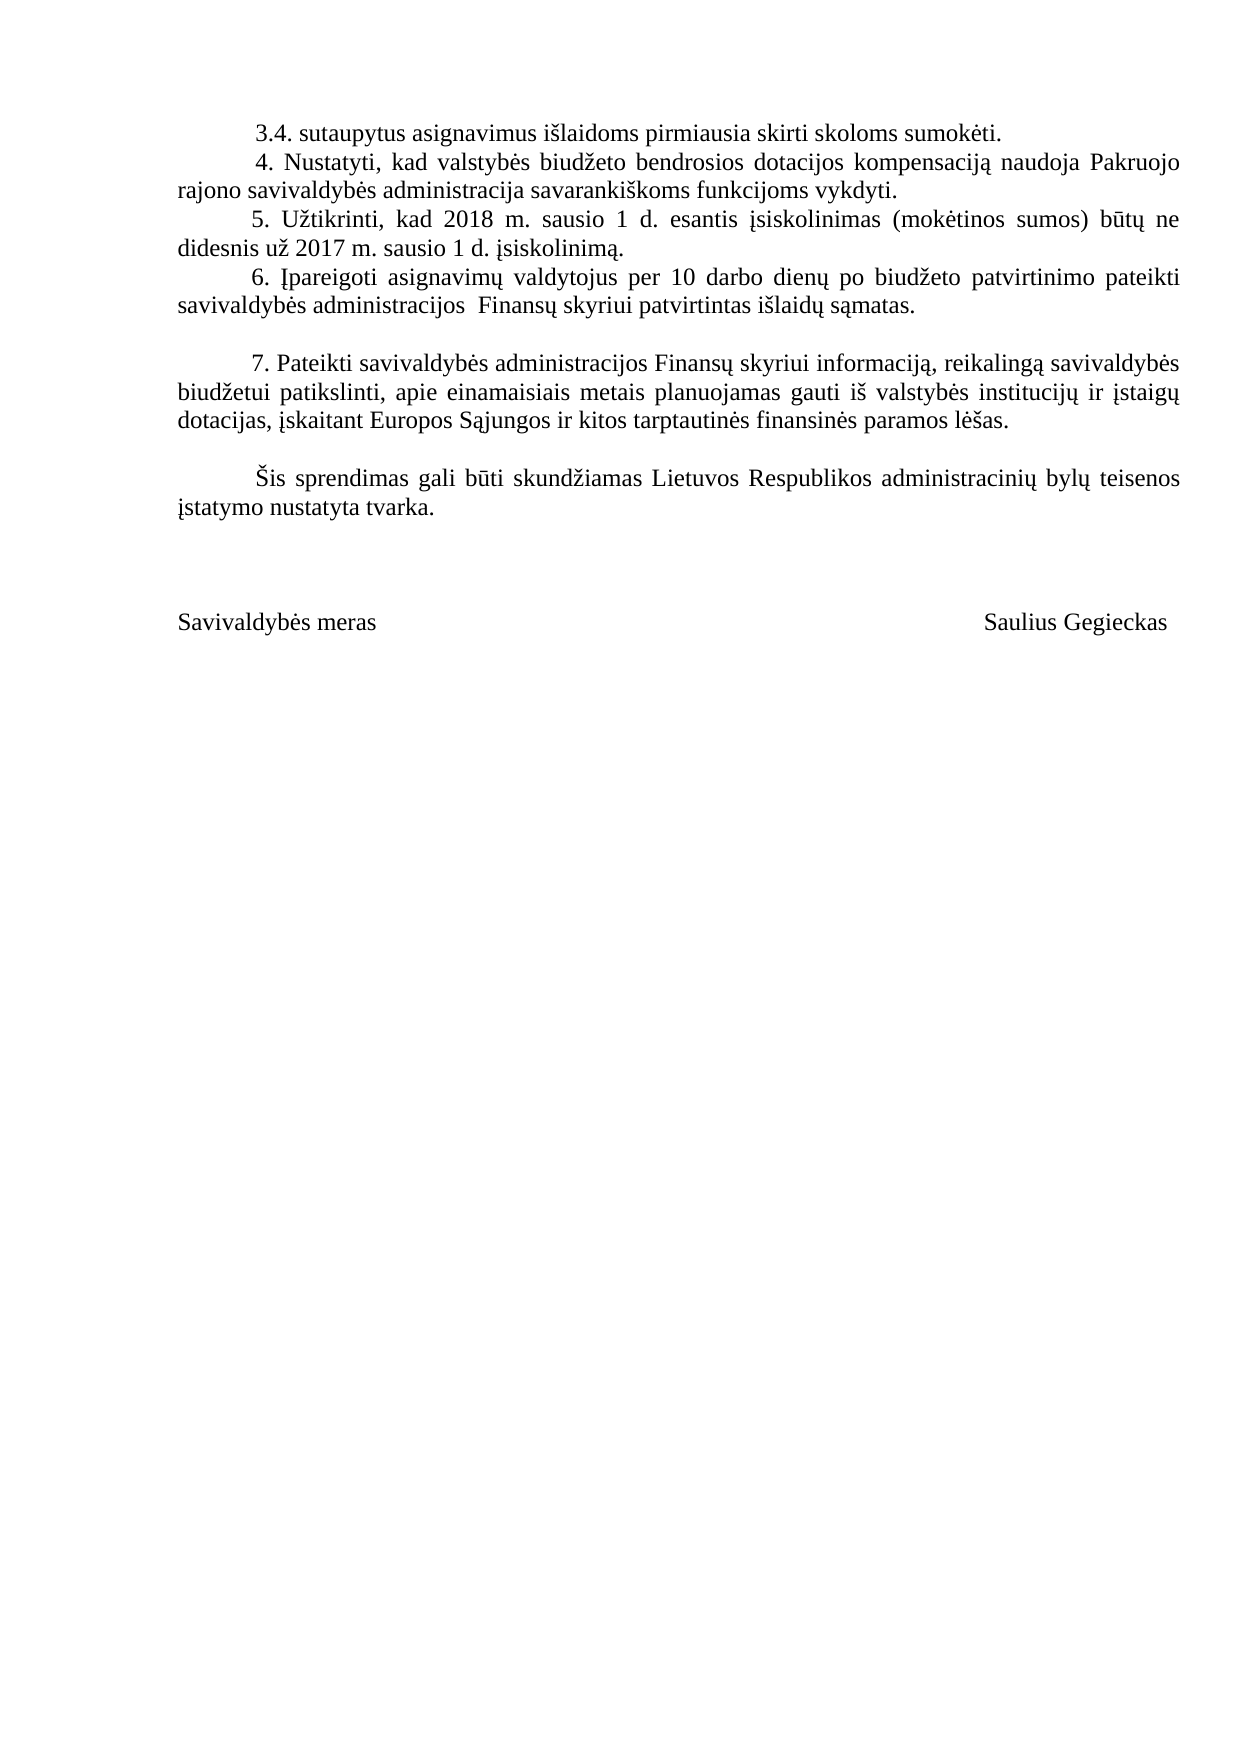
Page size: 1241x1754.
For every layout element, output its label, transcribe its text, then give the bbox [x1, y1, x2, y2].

text 6. Įpareigoti asignavimų valdytojus per 10 darbo dienų po biudžeto patvirtinimo pateikti savivaldybės administracijos Finansų skyriui patvirtintas išlaidų sąmatas. [177, 262, 1181, 319]
text Savivaldybės meras Saulius Gegieckas [177, 607, 1171, 636]
text 7. Pateikti savivaldybės administracijos Finansų skyriui informaciją, reikalingą savivaldybės biudžetui patikslinti, apie einamaisiais metais planuojamas gauti iš valstybės institucijų ir įstaigų dotacijas, įskaitant Europos Sąjungos ir kitos tarptautinės finansinės paramos lėšas. [177, 348, 1181, 434]
text 3.4. sutaupytus asignavimus išlaidoms pirmiausia skirti skoloms sumokėti. [177, 118, 1181, 147]
text 4. Nustatyti, kad valstybės biudžeto bendrosios dotacijos kompensaciją naudoja Pakruojo rajono savivaldybės administracija savarankiškoms funkcijoms vykdyti. [177, 147, 1181, 204]
text 5. Užtikrinti, kad 2018 m. sausio 1 d. esantis įsiskolinimas (mokėtinos sumos) būtų ne didesnis už 2017 m. sausio 1 d. įsiskolinimą. [177, 204, 1181, 262]
text Šis sprendimas gali būti skundžiamas Lietuvos Respublikos administracinių bylų teisenos įstatymo nustatyta tvarka. [177, 463, 1181, 521]
